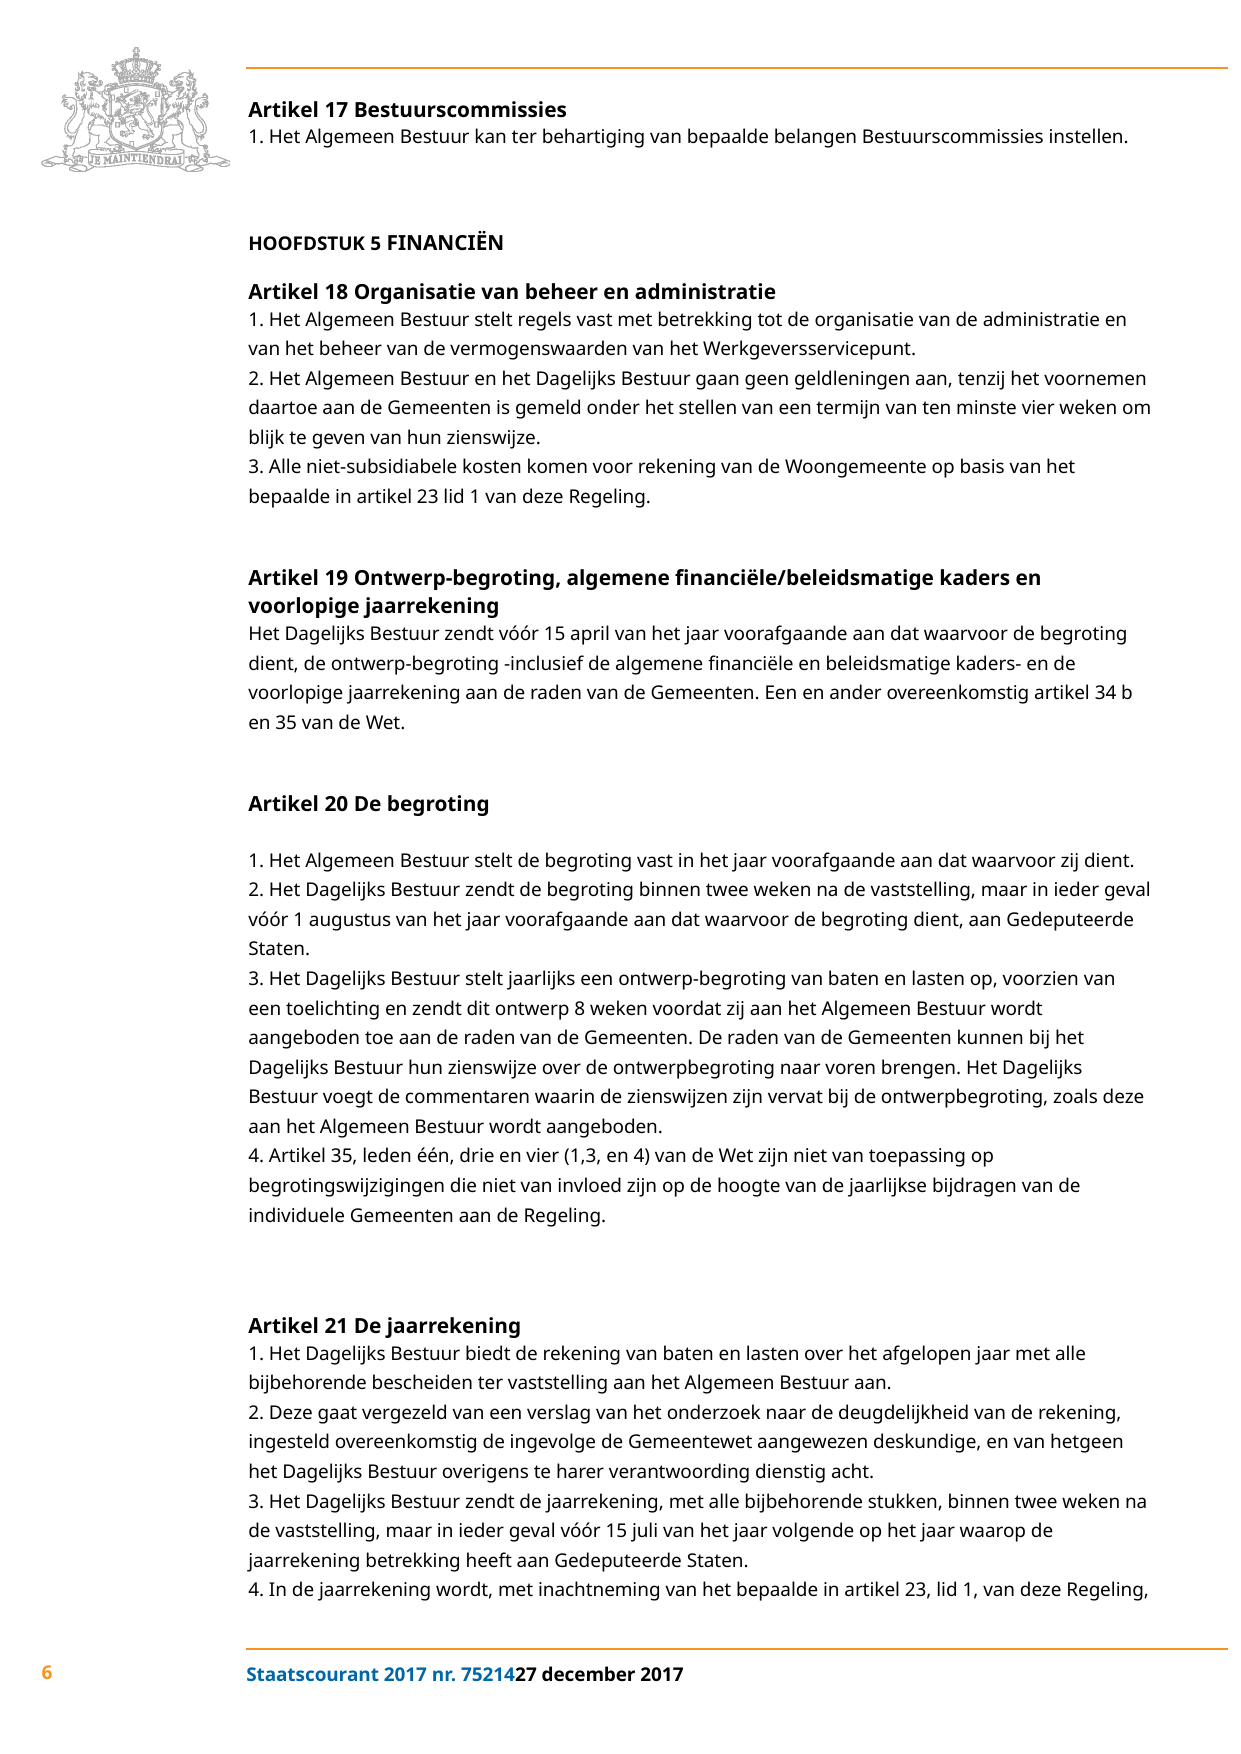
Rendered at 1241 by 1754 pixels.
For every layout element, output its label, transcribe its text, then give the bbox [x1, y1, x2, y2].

text 2. Het Algemeen Bestuur en het Dagelijks Bestuur gaan geen geldleningen aan, tenzij het voornemen daartoe aan de Gemeenten is gemeld onder het stellen van een termijn van ten minste vier weken om blijk te geven van hun zienswijze. [248, 365, 1152, 450]
text Artikel 19 Ontwerp-begroting, algemene financiële/beleidsmatige kaders en voorlopige jaarrekening [248, 563, 1152, 620]
text Bestuur voegt de commentaren waarin de zienswijzen zijn vervat bij de ontwerpbegroting, zoals deze aan het Algemeen Bestuur wordt aangeboden. [248, 1083, 1152, 1139]
text 3. Alle niet-subsidiabele kosten komen voor rekening van de Woongemeente op basis van het bepaalde in artikel 23 lid 1 van deze Regeling. [248, 454, 1152, 509]
text 2. Het Dagelijks Bestuur zendt de begroting binnen twee weken na de vaststelling, maar in ieder geval vóór 1 augustus van het jaar voorafgaande aan dat waarvoor de begroting dient, aan Gedeputeerde Staten. [248, 876, 1152, 961]
text HOOFDSTUK 5 FINANCIËN [248, 228, 1152, 256]
text Het Dagelijks Bestuur zendt vóór 15 april van het jaar voorafgaande aan dat waarvoor de begroting dient, de ontwerp-begroting -inclusief de algemene financiële en beleidsmatige kaders- en de voorlopige jaarrekening aan de raden van de Gemeenten. Een en ander overeenkomstig artikel 34 b en 35 van de Wet. [248, 620, 1152, 734]
text 1. Het Algemeen Bestuur stelt de begroting vast in het jaar voorafgaande aan dat waarvoor zij dient. [248, 847, 1152, 873]
text Artikel 17 Bestuurscommissies [248, 95, 1152, 123]
text 2. Deze gaat vergezeld van een verslag van het onderzoek naar de deugdelijkheid van de rekening, ingesteld overeenkomstig de ingevolge de Gemeentewet aangewezen deskundige, en van hetgeen het Dagelijks Bestuur overigens te harer verantwoording dienstig acht. [248, 1399, 1152, 1484]
text 3. Het Dagelijks Bestuur zendt de jaarrekening, met alle bijbehorende stukken, binnen twee weken na de vaststelling, maar in ieder geval vóór 15 juli van het jaar volgende op het jaar waarop de jaarrekening betrekking heeft aan Gedeputeerde Staten. [248, 1488, 1152, 1573]
text 1. Het Algemeen Bestuur kan ter behartiging van bepaalde belangen Bestuurscommissies instellen. [248, 123, 1152, 149]
text 4. In de jaarrekening wordt, met inachtneming van het bepaalde in artikel 23, lid 1, van deze Regeling, [248, 1577, 1152, 1602]
text Artikel 18 Organisatie van beheer en administratie [248, 277, 1152, 306]
text 1. Het Algemeen Bestuur stelt regels vast met betrekking tot de organisatie van de administratie en van het beheer van de vermogenswaarden van het Werkgeversservicepunt. [248, 306, 1152, 361]
text 4. Artikel 35, leden één, drie en vier (1,3, en 4) van de Wet zijn niet van toepassing op begrotingswijzigingen die niet van invloed zijn op de hoogte van de jaarlijkse bijdragen van de individuele Gemeenten aan de Regeling. [248, 1143, 1152, 1228]
picture [41, 47, 231, 172]
text Artikel 20 De begroting [248, 789, 1152, 817]
text Artikel 21 De jaarrekening [248, 1311, 1152, 1340]
text 1. Het Dagelijks Bestuur biedt de rekening van baten en lasten over het afgelopen jaar met alle bijbehorende bescheiden ter vaststelling aan het Algemeen Bestuur aan. [248, 1340, 1152, 1395]
text 3. Het Dagelijks Bestuur stelt jaarlijks een ontwerp-begroting van baten en lasten op, voorzien van een toelichting en zendt dit ontwerp 8 weken voordat zij aan het Algemeen Bestuur wordt aangeboden toe aan de raden van de Gemeenten. De raden van de Gemeenten kunnen bij het Dagelijks Bestuur hun zienswijze over de ontwerpbegroting naar voren brengen. Het Dagelijks [248, 965, 1152, 1080]
